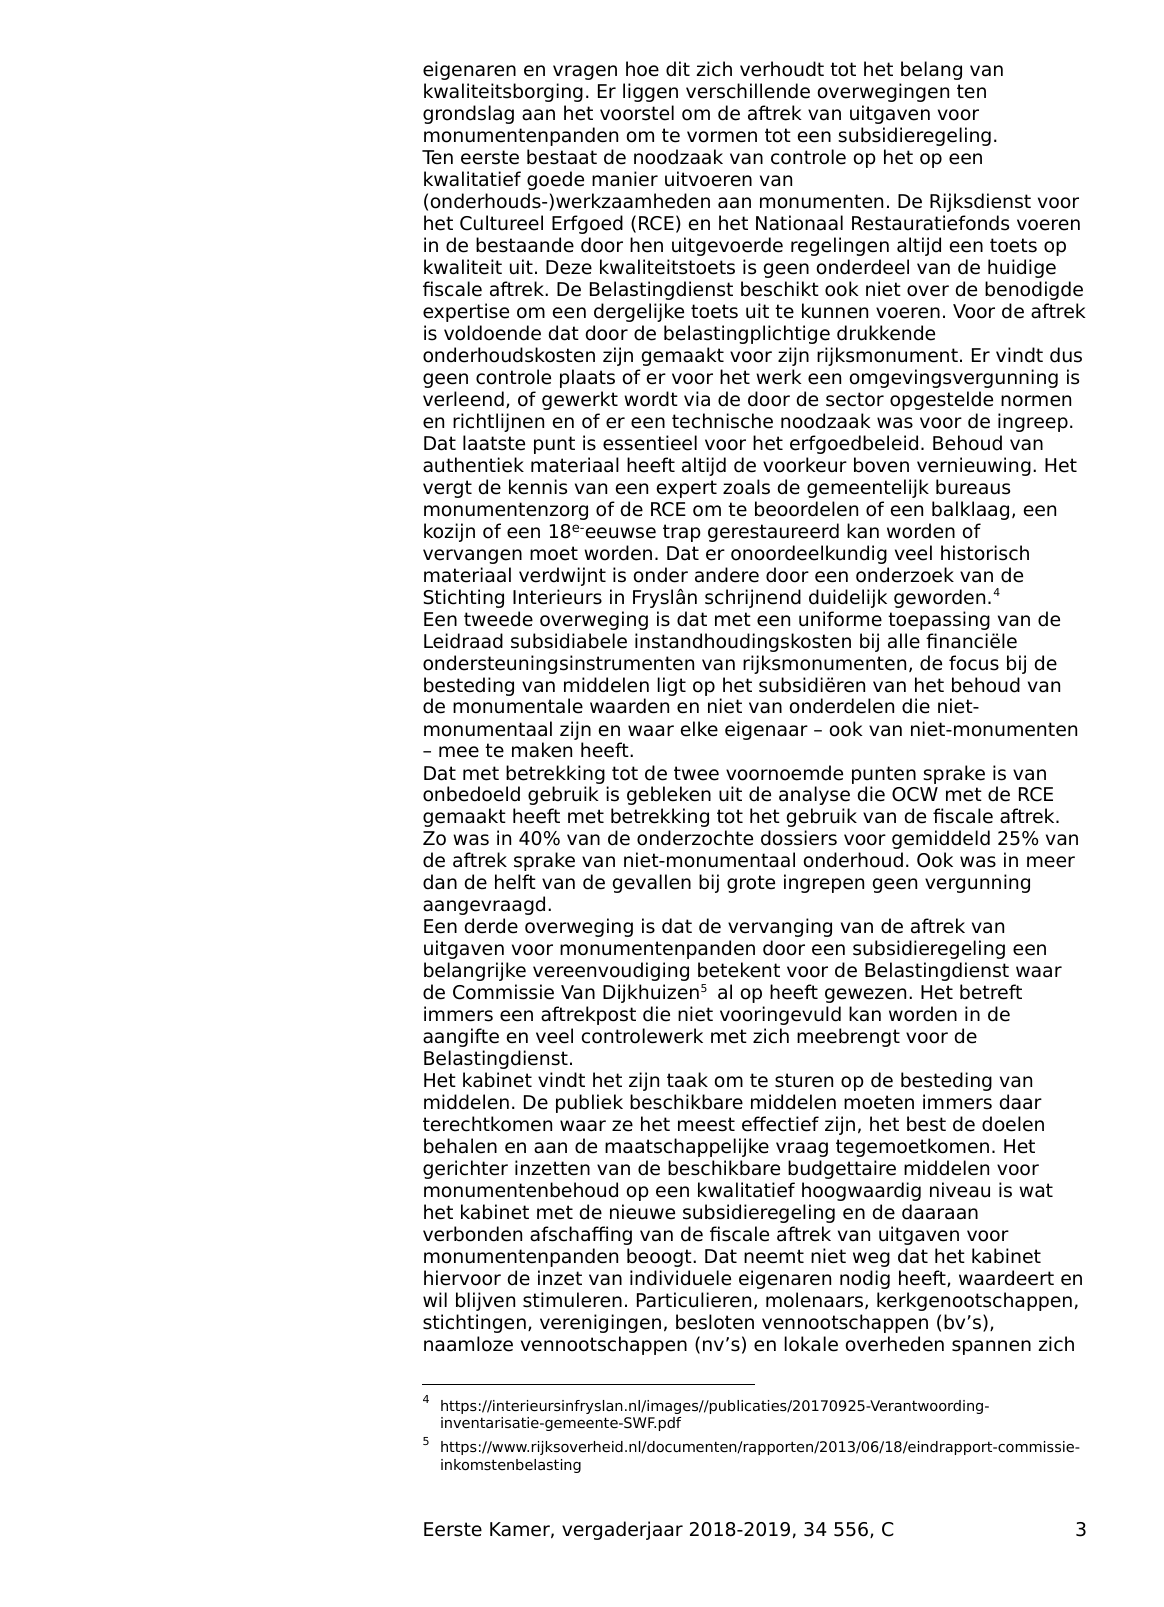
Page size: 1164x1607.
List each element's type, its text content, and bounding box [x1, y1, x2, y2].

text Het kabinet vindt het zijn taak om te sturen op de besteding van middelen. De publiek beschikbare middelen moeten immers daar terechtkomen waar ze het meest effectief zijn, het best de doelen behalen en aan de maatschappelijke vraag tegemoetkomen. Het gerichter inzetten van de beschikbare budgettaire middelen voor monumentenbehoud op een kwalitatief hoogwaardig niveau is wat het kabinet met de nieuwe subsidieregeling en de daaraan verbonden afschaffing van de fiscale aftrek van uitgaven voor monumentenpanden beoogt. Dat neemt niet weg dat het kabinet hiervoor de inzet van individuele eigenaren nodig heeft, waardeert en wil blijven stimuleren. Particulieren, molenaars, kerkgenootschappen, stichtingen, verenigingen, besloten vennootschappen (bv’s), naamloze vennootschappen (nv’s) en lokale overheden spannen zich [422, 1070, 1087, 1356]
text Een derde overweging is dat de vervanging van de aftrek van uitgaven voor monumentenpanden door een subsidieregeling een belangrijke vereenvoudiging betekent voor de Belastingdienst waar de Commissie Van Dijkhuizen al op heeft gewezen. Het betreft immers een aftrekpost die niet vooringevuld kan worden in de aangifte en veel controlewerk met zich meebrengt voor de Belastingdienst. [422, 916, 1087, 1070]
text https://interieursinfryslan.nl/images//publicaties/20170925-Verantwoording-inventarisatie-gemeente-SWF.pdf [422, 1393, 1087, 1432]
text Ten eerste bestaat de noodzaak van controle op het op een kwalitatief goede manier uitvoeren van (onderhouds-)werkzaamheden aan monumenten. De Rijksdienst voor het Cultureel Erfgoed (RCE) en het Nationaal Restauratiefonds voeren in de bestaande door hen uitgevoerde regelingen altijd een toets op kwaliteit uit. Deze kwaliteitstoets is geen onderdeel van de huidige fiscale aftrek. De Belastingdienst beschikt ook niet over de benodigde expertise om een dergelijke toets uit te kunnen voeren. Voor de aftrek is voldoende dat door de belastingplichtige drukkende onderhoudskosten zijn gemaakt voor zijn rijksmonument. Er vindt dus geen controle plaats of er voor het werk een omgevingsvergunning is verleend, of gewerkt wordt via de door de sector opgestelde normen en richtlijnen en of er een technische noodzaak was voor de ingreep. Dat laatste punt is essentieel voor het erfgoedbeleid. Behoud van authentiek materiaal heeft altijd de voorkeur boven vernieuwing. Het vergt de kennis van een expert zoals de gemeentelijk bureaus monumentenzorg of de RCE om te beoordelen of een balklaag, een kozijn of een 18e-eeuwse trap gerestaureerd kan worden of vervangen moet worden. Dat er onoordeelkundig veel historisch materiaal verdwijnt is onder andere door een onderzoek van de Stichting Interieurs in Fryslân schrijnend duidelijk geworden. [422, 147, 1087, 608]
text Een tweede overweging is dat met een uniforme toepassing van de Leidraad subsidiabele instandhoudingskosten bij alle financiële ondersteuningsinstrumenten van rijksmonumenten, de focus bij de besteding van middelen ligt op het subsidiëren van het behoud van de monumentale waarden en niet van onderdelen die niet-monumentaal zijn en waar elke eigenaar – ook van niet-monumenten – mee te maken heeft. [422, 608, 1087, 762]
text eigenaren en vragen hoe dit zich verhoudt tot het belang van kwaliteitsborging. Er liggen verschillende overwegingen ten grondslag aan het voorstel om de aftrek van uitgaven voor monumentenpanden om te vormen tot een subsidieregeling. [422, 59, 1087, 147]
text https://www.rijksoverheid.nl/documenten/rapporten/2013/06/18/eindrapport-commissie-inkomstenbelasting [422, 1435, 1087, 1474]
text Dat met betrekking tot de twee voornoemde punten sprake is van onbedoeld gebruik is gebleken uit de analyse die OCW met de RCE gemaakt heeft met betrekking tot het gebruik van de fiscale aftrek. Zo was in 40% van de onderzochte dossiers voor gemiddeld 25% van de aftrek sprake van niet-monumentaal onderhoud. Ook was in meer dan de helft van de gevallen bij grote ingrepen geen vergunning aangevraagd. [422, 762, 1087, 916]
